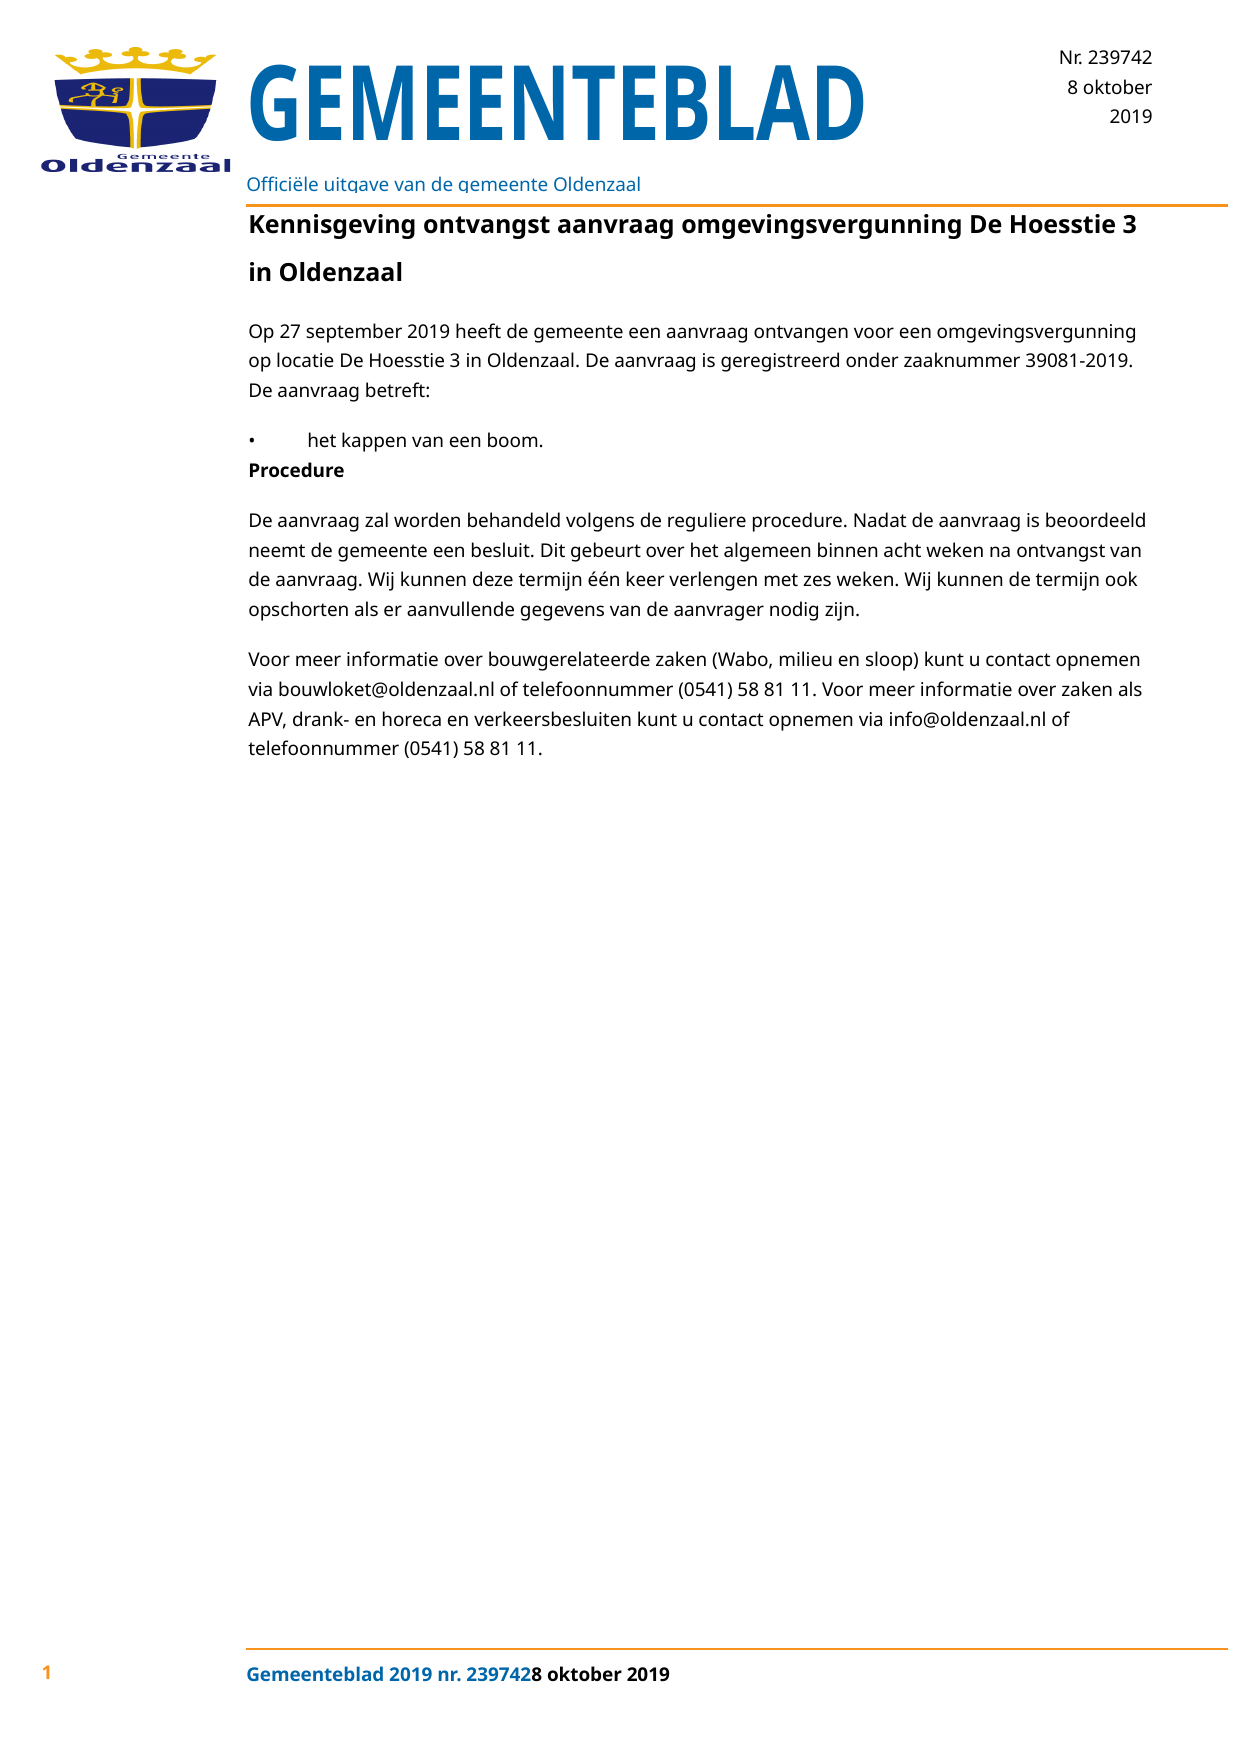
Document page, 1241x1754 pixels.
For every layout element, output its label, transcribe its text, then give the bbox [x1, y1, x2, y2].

text Procedure [248, 457, 1152, 483]
text Kennisgeving ontvangst aanvraag omgevingsvergunning De Hoesstie 3 in Oldenzaal [248, 207, 1152, 288]
text De aanvraag zal worden behandeld volgens de reguliere procedure. Nadat de aanvraag is beoordeeld neemt de gemeente een besluit. Dit gebeurt over het algemeen binnen acht weken na ontvangst van de aanvraag. Wij kunnen deze termijn één keer verlengen met zes weken. Wij kunnen de termijn ook opschorten als er aanvullende gegevens van de aanvrager nodig zijn. [248, 507, 1152, 622]
text Voor meer informatie over bouwgerelateerde zaken (Wabo, milieu en sloop) kunt u contact opnemen via bouwloket@oldenzaal.nl of telefoonnummer (0541) 58 81 11. Voor meer informatie over zaken als APV, drank- en horeca en verkeersbesluiten kunt u contact opnemen via info@oldenzaal.nl of telefoonnummer (0541) 58 81 11. [248, 647, 1152, 761]
list het kappen van een boom. [248, 427, 1152, 453]
text Op 27 september 2019 heeft de gemeente een aanvraag ontvangen voor een omgevingsvergunning op locatie De Hoesstie 3 in Oldenzaal. De aanvraag is geregistreerd onder zaaknummer 39081-2019. De aanvraag betreft: [248, 318, 1152, 403]
picture [41, 47, 231, 172]
